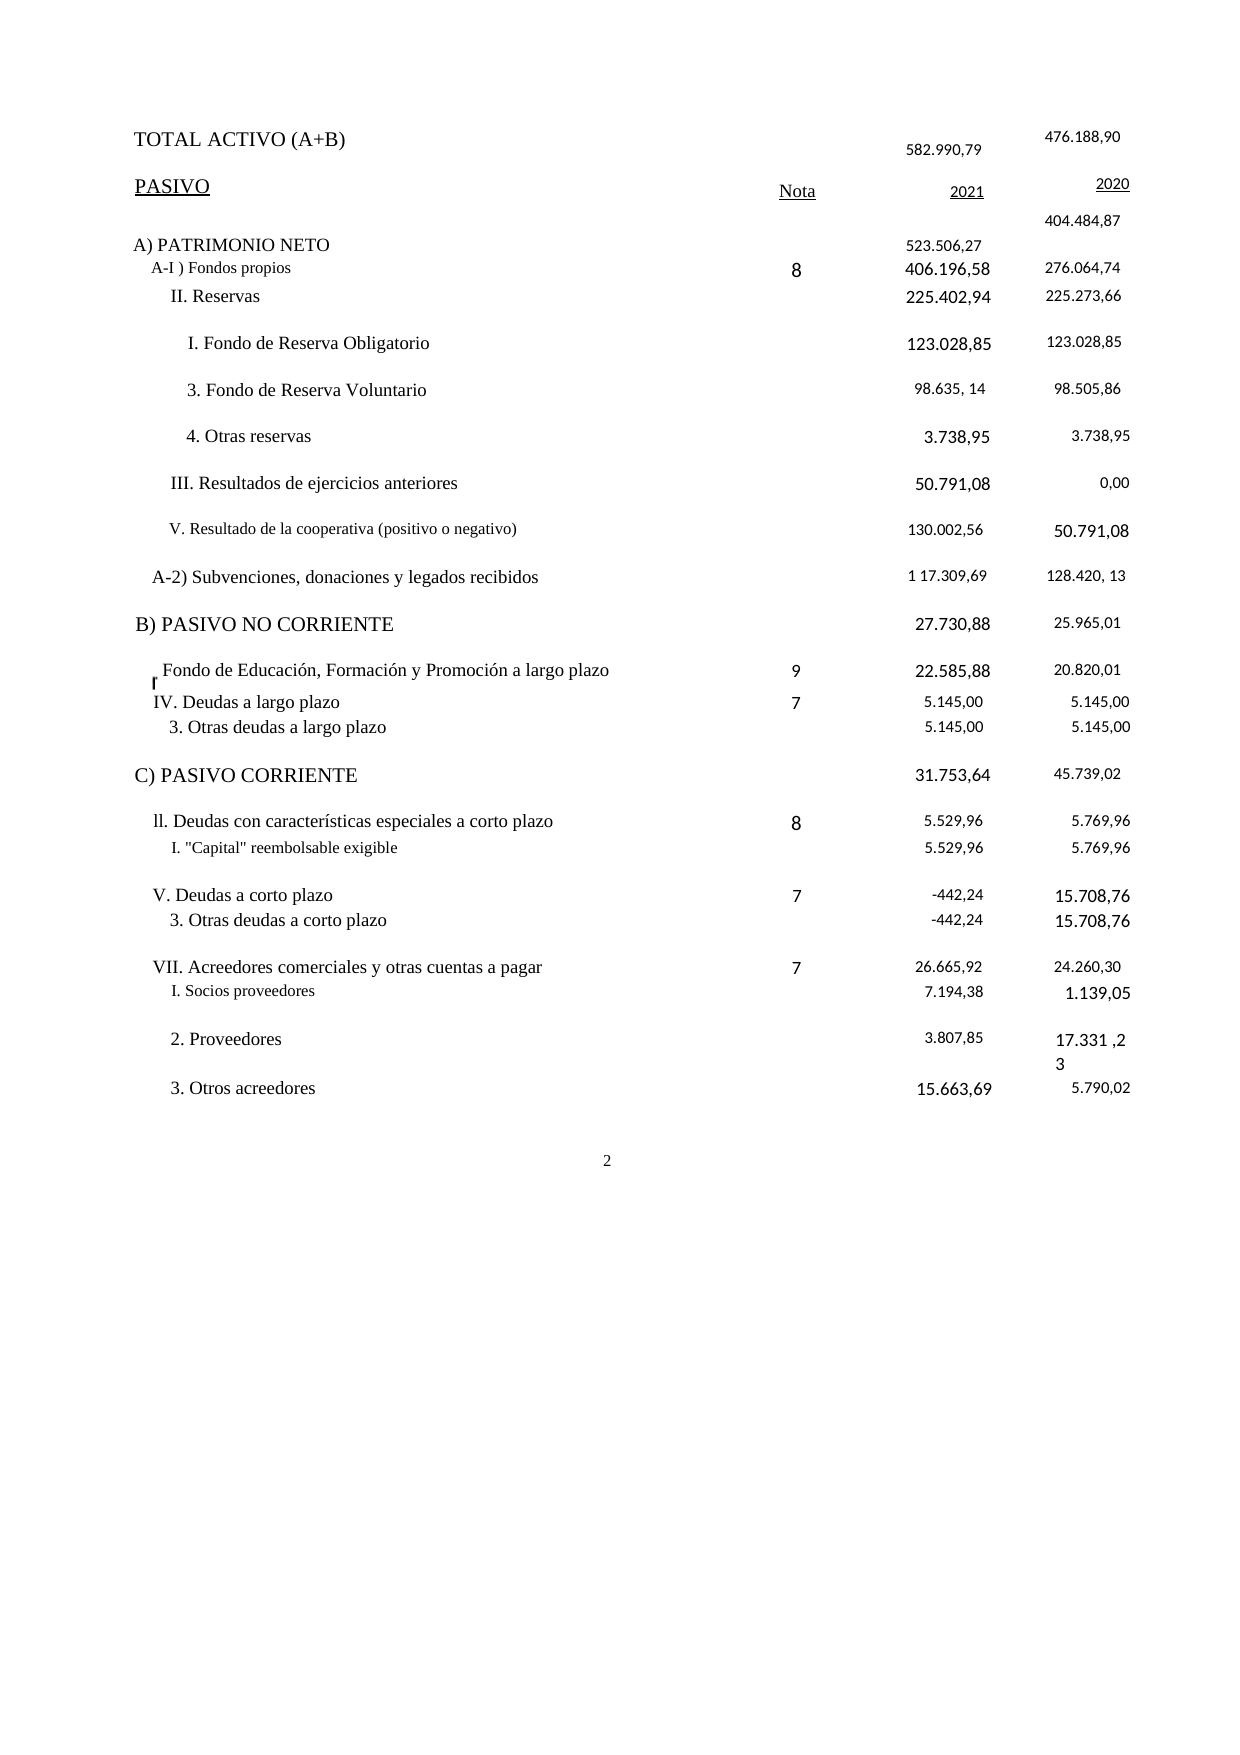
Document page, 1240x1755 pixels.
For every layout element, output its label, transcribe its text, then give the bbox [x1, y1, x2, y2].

table_cell -442,24 [905, 909, 1044, 956]
table_cell 5.529,96 [905, 810, 1044, 837]
table_cell [689, 519, 905, 566]
table_cell 9 [689, 659, 905, 691]
table_cell [689, 566, 905, 612]
table_cell II. Reservas [133, 285, 689, 332]
table_cell 523.506,27 [905, 211, 1044, 257]
table_cell 8 [689, 810, 905, 837]
table_cell A-2) Subvenciones, donaciones y legados recibidos [133, 566, 689, 612]
table_cell 4. Otras reservas [133, 425, 689, 472]
table_cell 5.790,02 [1045, 1077, 1131, 1124]
table_cell 3. Otras deudas a largo plazo [133, 716, 689, 763]
table_cell [689, 763, 905, 810]
table_cell [689, 838, 905, 884]
table_cell -442,24 [905, 884, 1044, 909]
table_cell 20.820,01 [1045, 659, 1131, 691]
table_cell 128.420, 13 [1045, 566, 1131, 612]
table_cell 0,00 [1045, 472, 1131, 519]
table_cell 45.739,02 [1045, 763, 1131, 810]
table_cell [689, 613, 905, 659]
table_cell [689, 285, 905, 332]
table_cell 7 [689, 691, 905, 716]
table_cell 3.738,95 [1045, 425, 1131, 472]
table_cell 5.529,96 [905, 838, 1044, 884]
table_cell [689, 332, 905, 378]
table_cell III. Resultados de ejercicios anteriores [133, 472, 689, 519]
table_cell IV. Deudas a largo plazo [133, 691, 689, 716]
table_cell [689, 909, 905, 956]
table_cell 2021 [905, 174, 1044, 211]
table_cell C) PASIVO CORRIENTE [133, 763, 689, 810]
table_cell 98.505,86 [1045, 379, 1131, 425]
table_cell 15.708,76 [1045, 884, 1131, 909]
table_cell 15.708,76 [1045, 909, 1131, 956]
table_cell I. Socios proveedores [133, 981, 689, 1028]
table_cell 15.663,69 [905, 1077, 1044, 1124]
table_cell VII. Acreedores comerciales y otras cuentas a pagar [133, 956, 689, 981]
table_cell [689, 379, 905, 425]
table_cell 5.145,00 [905, 691, 1044, 716]
table_cell V. Deudas a corto plazo [133, 884, 689, 909]
table_cell V. Resultado de la cooperativa (positivo o negativo) [133, 519, 689, 566]
table_cell 5.769,96 [1045, 838, 1131, 884]
table_cell 3. Otros acreedores [133, 1077, 689, 1124]
table_cell 582.990,79 [905, 127, 1044, 173]
table_cell 5.769,96 [1045, 810, 1131, 837]
table_cell 1 17.309,69 [905, 566, 1044, 612]
table_cell A) PATRIMONIO NETO [133, 211, 689, 257]
table_cell 24.260,30 [1045, 956, 1131, 981]
table_cell Fondo de Educación, Formación y Promoción a largo plazo [133, 659, 689, 691]
table_cell 25.965,01 [1045, 613, 1131, 659]
table_cell 27.730,88 [905, 613, 1044, 659]
table_cell Nota [689, 174, 905, 211]
table_cell 31.753,64 [905, 763, 1044, 810]
table_cell 123.028,85 [1045, 332, 1131, 378]
table_cell TOTAL ACTIVO (A+B) [133, 127, 689, 173]
table_cell 22.585,88 [905, 659, 1044, 691]
table_cell 225.273,66 [1045, 285, 1131, 332]
table_cell 17.331 ,23 [1045, 1028, 1131, 1077]
table_cell 5.145,00 [1045, 716, 1131, 763]
table_cell 3.807,85 [905, 1028, 1044, 1077]
table_cell 476.188,90 [1045, 127, 1131, 173]
table_cell [689, 981, 905, 1028]
table_cell 123.028,85 [905, 332, 1044, 378]
table_cell 7 [689, 956, 905, 981]
table_cell [689, 127, 905, 173]
table_cell 3. Fondo de Reserva Voluntario [133, 379, 689, 425]
table_cell 225.402,94 [905, 285, 1044, 332]
table_cell 3.738,95 [905, 425, 1044, 472]
table_cell I. Fondo de Reserva Obligatorio [133, 332, 689, 378]
table_cell 50.791,08 [905, 472, 1044, 519]
table_cell [689, 716, 905, 763]
table_cell 3. Otras deudas a corto plazo [133, 909, 689, 956]
table_cell 50.791,08 [1045, 519, 1131, 566]
table_cell 404.484,87 [1045, 211, 1131, 257]
table_cell 8 [689, 258, 905, 285]
table_cell 130.002,56 [905, 519, 1044, 566]
table_cell 5.145,00 [905, 716, 1044, 763]
table_cell A-I ) Fondos propios [133, 258, 689, 285]
table_cell [689, 425, 905, 472]
table_cell 98.635, 14 [905, 379, 1044, 425]
table_cell 276.064,74 [1045, 258, 1131, 285]
table_cell PASIVO [133, 174, 689, 211]
table_cell [689, 211, 905, 257]
table_cell [689, 472, 905, 519]
table_cell 1.139,05 [1045, 981, 1131, 1028]
table_cell 7 [689, 884, 905, 909]
table_cell [689, 1077, 905, 1124]
table_cell 7.194,38 [905, 981, 1044, 1028]
table_cell I. "Capital" reembolsable exigible [133, 838, 689, 884]
table_cell [689, 1028, 905, 1077]
table_cell 2. Proveedores [133, 1028, 689, 1077]
table_cell 26.665,92 [905, 956, 1044, 981]
table_cell B) PASIVO NO CORRIENTE [133, 613, 689, 659]
table_cell 406.196,58 [905, 258, 1044, 285]
table_cell 5.145,00 [1045, 691, 1131, 716]
table_cell ll. Deudas con características especiales a corto plazo [133, 810, 689, 837]
table_cell 2020 [1045, 174, 1131, 211]
